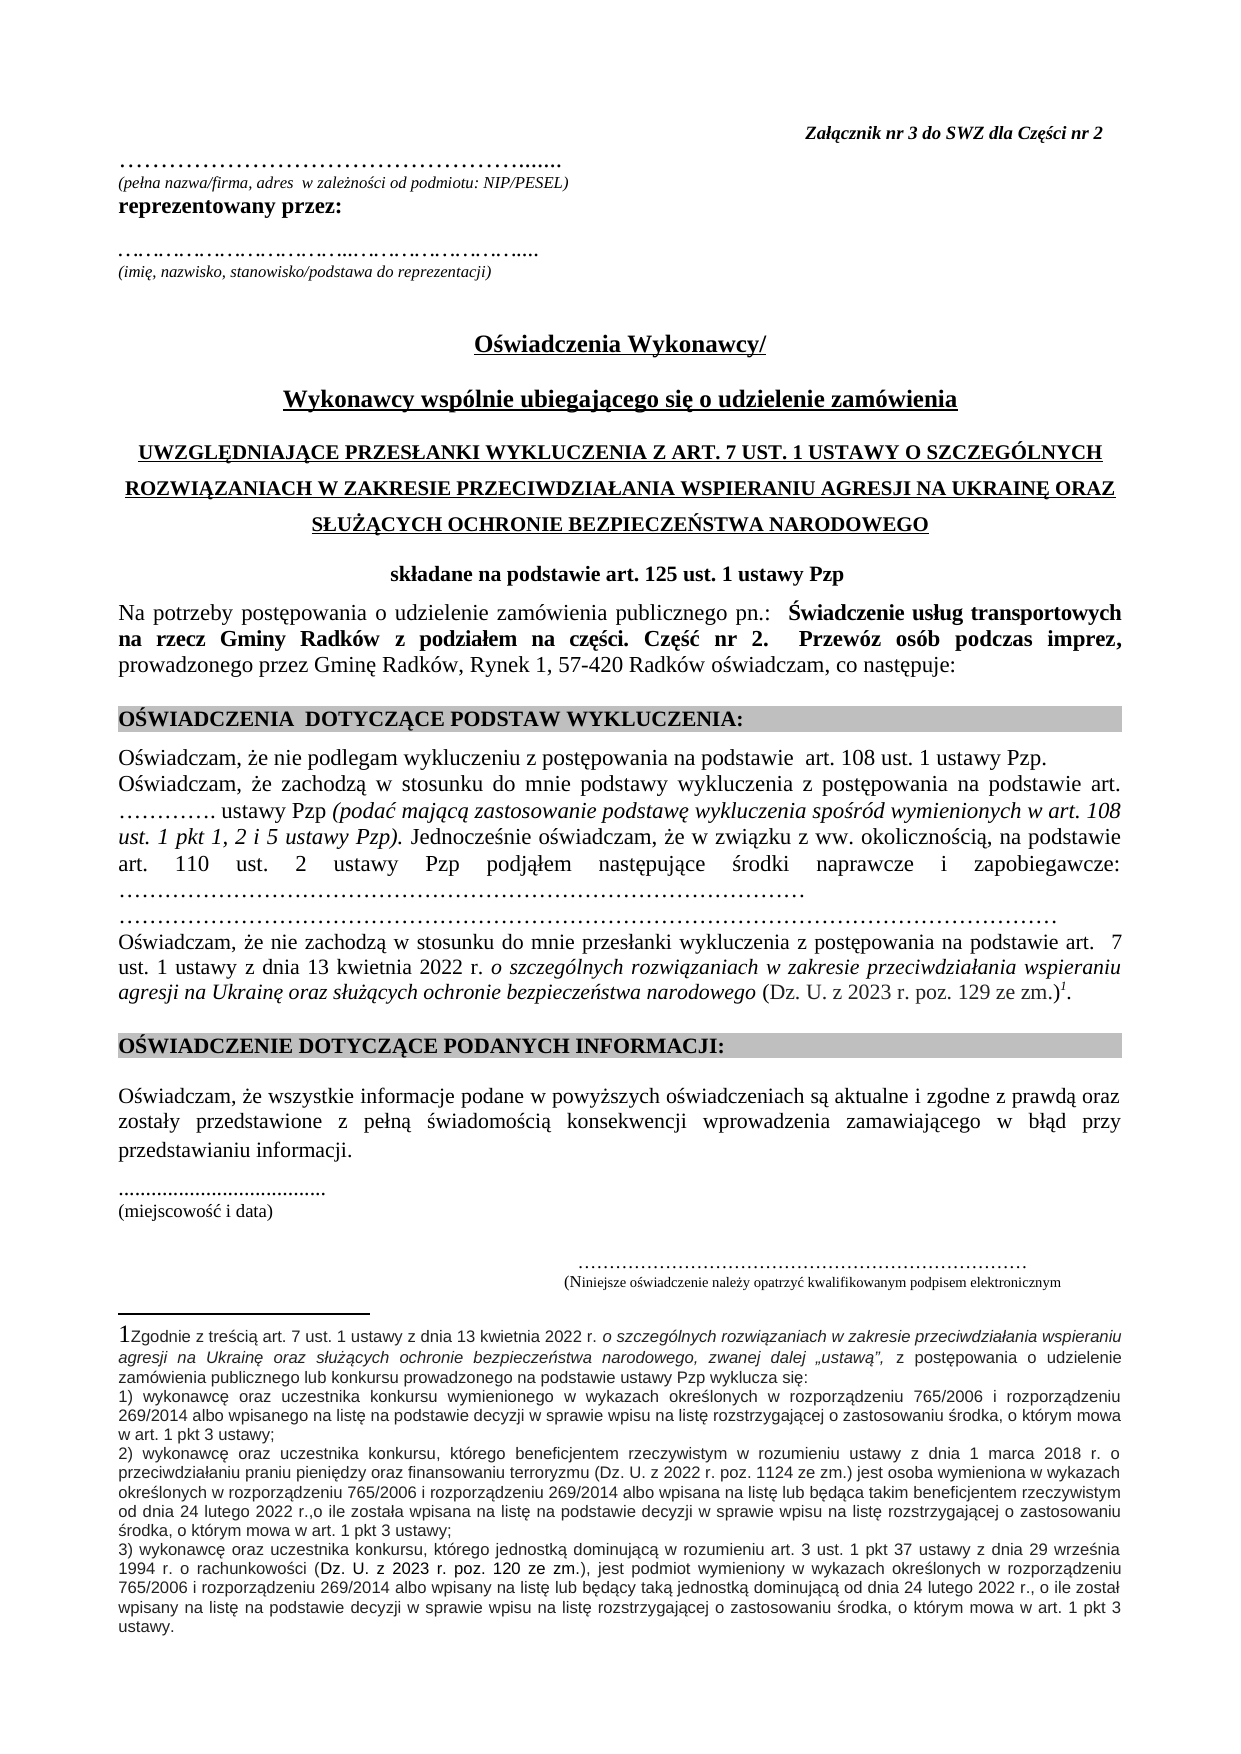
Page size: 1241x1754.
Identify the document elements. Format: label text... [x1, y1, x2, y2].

text Oświadczam, że wszystkie informacje podane w powyższych oświadczeniach są aktualne i zgodne z prawdą oraz zostały przedstawione z pełną świadomością konsekwencji wprowadzenia zamawiającego w błąd przy przedstawianiu informacji. [118, 1083, 1122, 1162]
text (Niniejsze oświadczenie należy opatrzyć kwalifikowanym podpisem elektronicznym [118, 1272, 1122, 1291]
text ……………………………..…………………….... [118, 235, 1116, 262]
text 2) wykonawcę oraz uczestnika konkursu, którego beneficjentem rzeczywistym w rozumieniu ustawy z dnia 1 marca 2018 r. o przeciwdziałaniu praniu pieniędzy oraz finansowaniu terroryzmu (Dz. U. z 2022 r. poz. 1124 ze zm.) jest osoba wymieniona w wykazach określonych w rozporządzeniu 765/2006 i rozporządzeniu 269/2014 albo wpisana na listę lub będąca takim beneficjentem rzeczywistym od dnia 24 lutego 2022 r.,o ile została wpisana na listę na podstawie decyzji w sprawie wpisu na listę rozstrzygającej o zastosowaniu środka, o którym mowa w art. 1 pkt 3 ustawy; [118, 1444, 1122, 1540]
text Oświadczam, że nie zachodzą w stosunku do mnie przesłanki wykluczenia z postępowania na podstawie art. 7 ust. 1 ustawy z dnia 13 kwietnia 2022 r. o szczególnych rozwiązaniach w zakresie przeciwdziałania wspieraniu agresji na Ukrainę oraz służących ochronie bezpieczeństwa narodowego (Dz. U. z 2023 r. poz. 129 ze zm.). [118, 929, 1122, 1004]
text OŚWIADCZENIE DOTYCZĄCE PODANYCH INFORMACJI: [118, 1033, 1122, 1058]
text 3) wykonawcę oraz uczestnika konkursu, którego jednostką dominującą w rozumieniu art. 3 ust. 1 pkt 37 ustawy z dnia 29 września 1994 r. o rachunkowości (Dz. U. z 2023 r. poz. 120 ze zm.), jest podmiot wymieniony w wykazach określonych w rozporządzeniu 765/2006 i rozporządzeniu 269/2014 albo wpisany na listę lub będący taką jednostką dominującą od dnia 24 lutego 2022 r., o ile został wpisany na listę na podstawie decyzji w sprawie wpisu na listę rozstrzygającej o zastosowaniu środka, o którym mowa w art. 1 pkt 3 ustawy. [118, 1540, 1122, 1636]
text (imię, nazwisko, stanowisko/podstawa do reprezentacji) [118, 262, 579, 281]
text (pełna nazwa/firma, adres w zależności od podmiotu: NIP/PESEL) [118, 173, 1122, 192]
text …………………………………………....... [118, 144, 1122, 173]
list …………………………………………………………………………………………………………… [118, 902, 1122, 929]
text (miejscowość i data) [118, 1200, 1122, 1222]
text Na potrzeby postępowania o udzielenie zamówienia publicznego pn.: Świadczenie usług transportowych na rzecz Gminy Radków z podziałem na części. Część nr 2. Przewóz osób podczas imprez, prowadzonego przez Gminę Radków, Rynek 1, 57-420 Radków oświadczam, co następuje: [118, 598, 1122, 678]
text Oświadczenia Wykonawcy/ [118, 329, 1122, 358]
text UWZGLĘDNIAJĄCE PRZESŁANKI WYKLUCZENIA Z ART. 7 UST. 1 USTAWY o szczególnych rozwiązaniach w zakresie przeciwdziałania wspieraniu agresji na Ukrainę oraz służących ochronie bezpieczeństwa narodowego [118, 440, 1122, 536]
list Oświadczam, że zachodzą w stosunku do mnie podstawy wykluczenia z postępowania na podstawie art. …………. ustawy Pzp (podać mającą zastosowanie podstawę wykluczenia spośród wymienionych w art. 108 ust. 1 pkt 1, 2 i 5 ustawy Pzp). Jednocześnie oświadczam, że w związku z ww. okolicznością, na podstawie art. 110 ust. 2 ustawy Pzp podjąłem następujące środki naprawcze i zapobiegawcze: ……………………………………………………………………………… [118, 771, 1122, 902]
text Wykonawcy wspólnie ubiegającego się o udzielenie zamówienia [118, 384, 1122, 413]
text 1) wykonawcę oraz uczestnika konkursu wymienionego w wykazach określonych w rozporządzeniu 765/2006 i rozporządzeniu 269/2014 albo wpisanego na listę na podstawie decyzji w sprawie wpisu na listę rozstrzygającej o zastosowaniu środka, o którym mowa w art. 1 pkt 3 ustawy; [118, 1387, 1122, 1444]
text OŚWIADCZENIA DOTYCZĄCE PODSTAW WYKLUCZENIA: [118, 706, 1122, 732]
text ……………………………………………………………… [531, 1251, 1122, 1272]
list Oświadczam, że nie podlegam wykluczeniu z postępowania na podstawie art. 108 ust. 1 ustawy Pzp. [118, 744, 1122, 771]
list Załącznik nr 3 do SWZ dla Części nr 2 [381, 118, 1122, 144]
text Zgodnie z treścią art. 7 ust. 1 ustawy z dnia 13 kwietnia 2022 r. o szczególnych rozwiązaniach w zakresie przeciwdziałania wspieraniu agresji na Ukrainę oraz służących ochronie bezpieczeństwa narodowego, zwanej dalej „ustawą”, z postępowania o udzielenie zamówienia publicznego lub konkursu prowadzonego na podstawie ustawy Pzp wyklucza się: [118, 1319, 1122, 1387]
text reprezentowany przez: [118, 192, 502, 219]
text ...................................... [118, 1175, 1122, 1200]
text składane na podstawie art. 125 ust. 1 ustawy Pzp [118, 561, 1122, 586]
